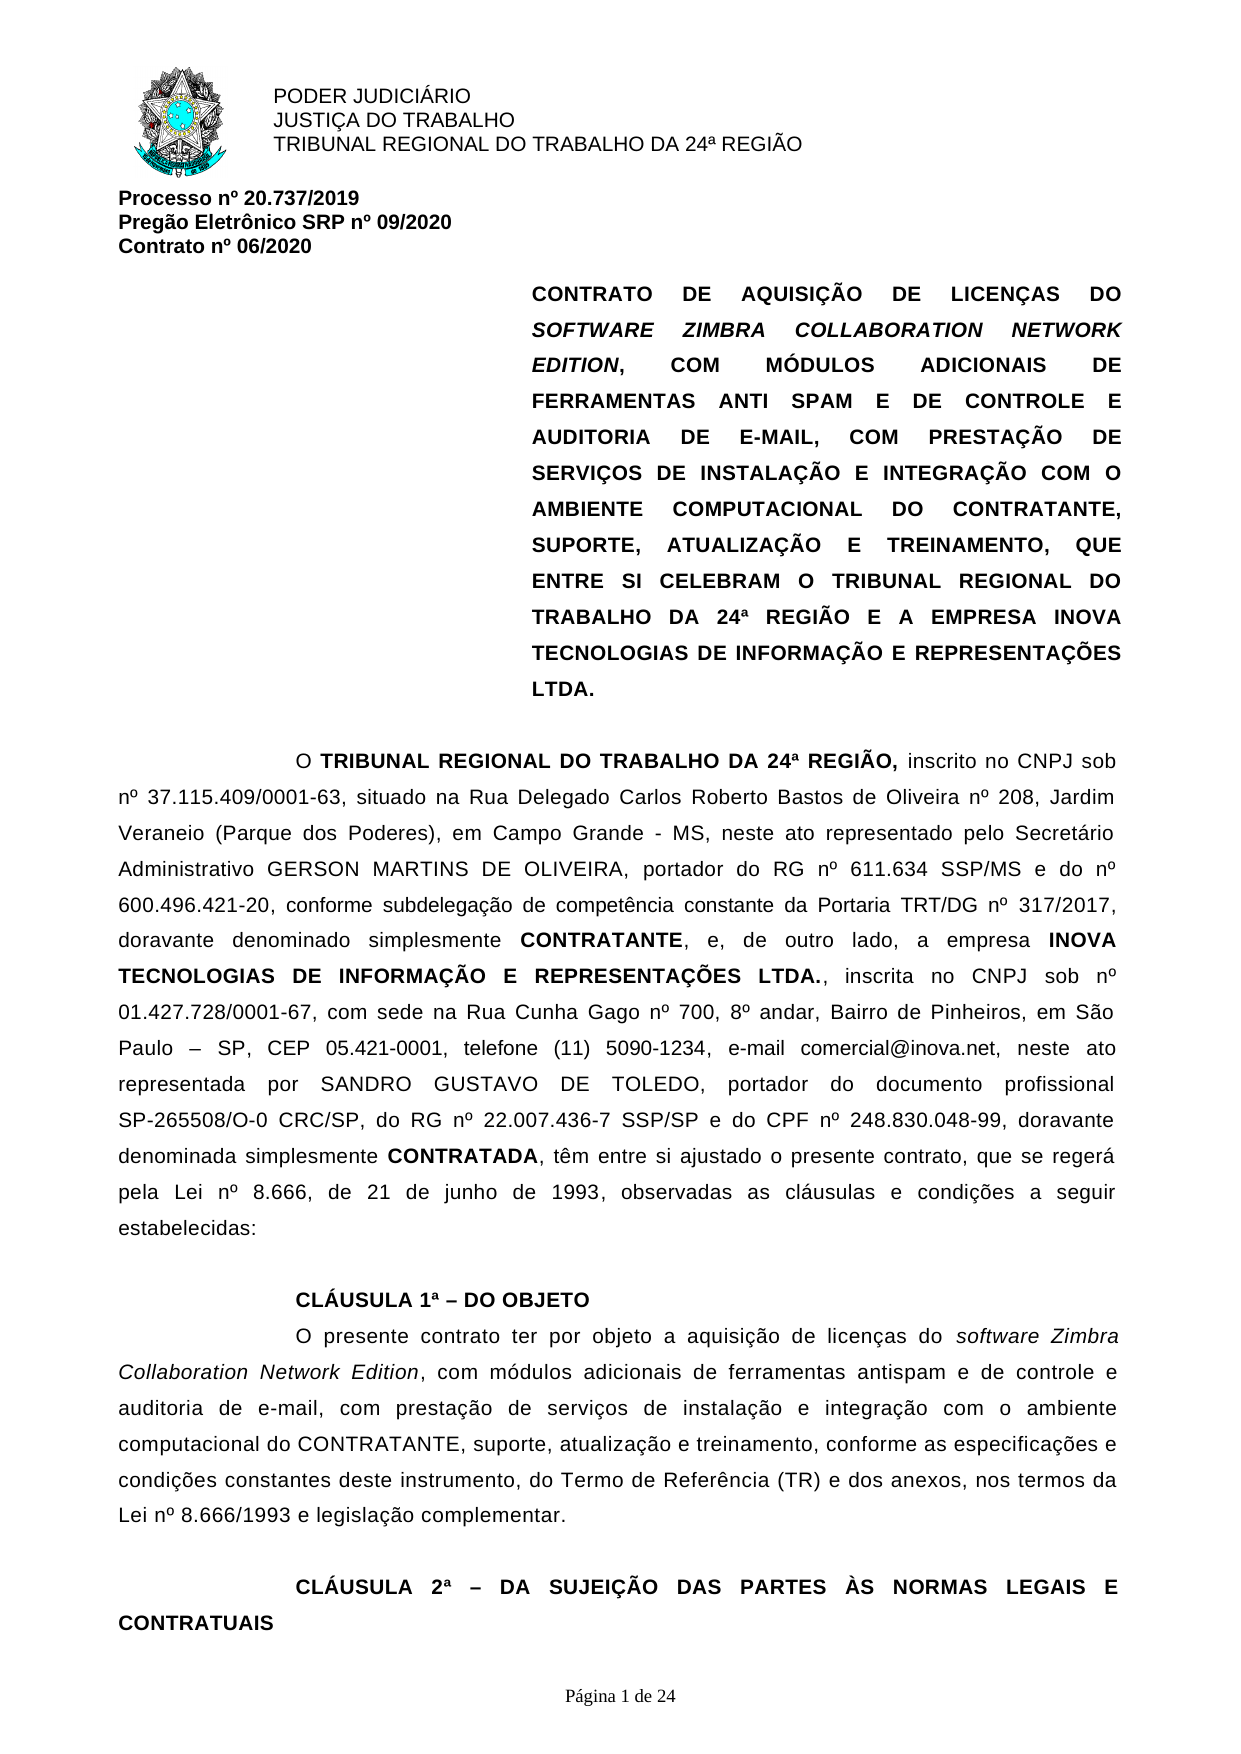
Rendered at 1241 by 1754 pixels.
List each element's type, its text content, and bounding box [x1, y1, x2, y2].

picture [133, 66, 228, 178]
text CLÁUSULA 1ª – DO OBJETO [118, 1288, 1122, 1312]
text O TRIBUNAL REGIONAL DO TRABALHO DA 24ª REGIÃO, inscrito no CNPJ sob nº 37.115.409/0001-63, situado na Rua Delegado Carlos Roberto Bastos de Oliveira nº 208, Jardim Veraneio (Parque dos Poderes), em Campo Grande - MS, neste ato representado pelo Secretário Administrativo GERSON MARTINS DE OLIVEIRA, portador do RG nº 611.634 SSP/MS e do nº 600.496.421-20, conforme subdelegação de competência constante da Portaria TRT/DG nº 317/2017, doravante denominado simplesmente CONTRATANTE, e, de outro lado, a empresa INOVA TECNOLOGIAS DE INFORMAÇÃO E REPRESENTAÇÕES LTDA., inscrita no CNPJ sob nº 01.427.728/0001-67, com sede na Rua Cunha Gago nº 700, 8º andar, Bairro de Pinheiros, em São Paulo – SP, CEP 05.421-0001, telefone (11) 5090-1234, e-mail comercial@inova.net, neste ato representada por SANDRO GUSTAVO DE TOLEDO, portador do documento profissional SP-265508/O-0 CRC/SP, do RG nº 22.007.436-7 SSP/SP e do CPF nº 248.830.048-99, doravante denominada simplesmente CONTRATADA, têm entre si ajustado o presente contrato, que se regerá pela Lei nº 8.666, de 21 de junho de 1993, observadas as cláusulas e condições a seguir estabelecidas: [118, 749, 1116, 1240]
text O presente contrato ter por objeto a aquisição de licenças do software Zimbra Collaboration Network Edition, com módulos adicionais de ferramentas antispam e de controle e auditoria de e-mail, com prestação de serviços de instalação e integração com o ambiente computacional do CONTRATANTE, suporte, atualização e treinamento, conforme as especificações e condições constantes deste instrumento, do Termo de Referência (TR) e dos anexos, nos termos da Lei nº 8.666/1993 e legislação complementar. [118, 1324, 1119, 1527]
text CLÁUSULA 2ª – DA SUJEIÇÃO DAS PARTES ÀS NORMAS LEGAIS E CONTRATUAIS [118, 1575, 1119, 1635]
text CONTRATO DE AQUISIÇÃO DE LICENÇAS DO SOFTWARE ZIMBRA COLLABORATION NETWORK EDITION, COM MÓDULOS ADICIONAIS DE FERRAMENTAS ANTI SPAM E DE CONTROLE E AUDITORIA DE E-MAIL, COM PRESTAÇÃO DE SERVIÇOS DE INSTALAÇÃO E INTEGRAÇÃO COM O AMBIENTE COMPUTACIONAL DO CONTRATANTE, SUPORTE, ATUALIZAÇÃO E TREINAMENTO, QUE ENTRE SI CELEBRAM O TRIBUNAL REGIONAL DO TRABALHO DA 24ª REGIÃO E A EMPRESA INOVA TECNOLOGIAS DE INFORMAÇÃO E REPRESENTAÇÕES LTDA. [532, 281, 1122, 701]
